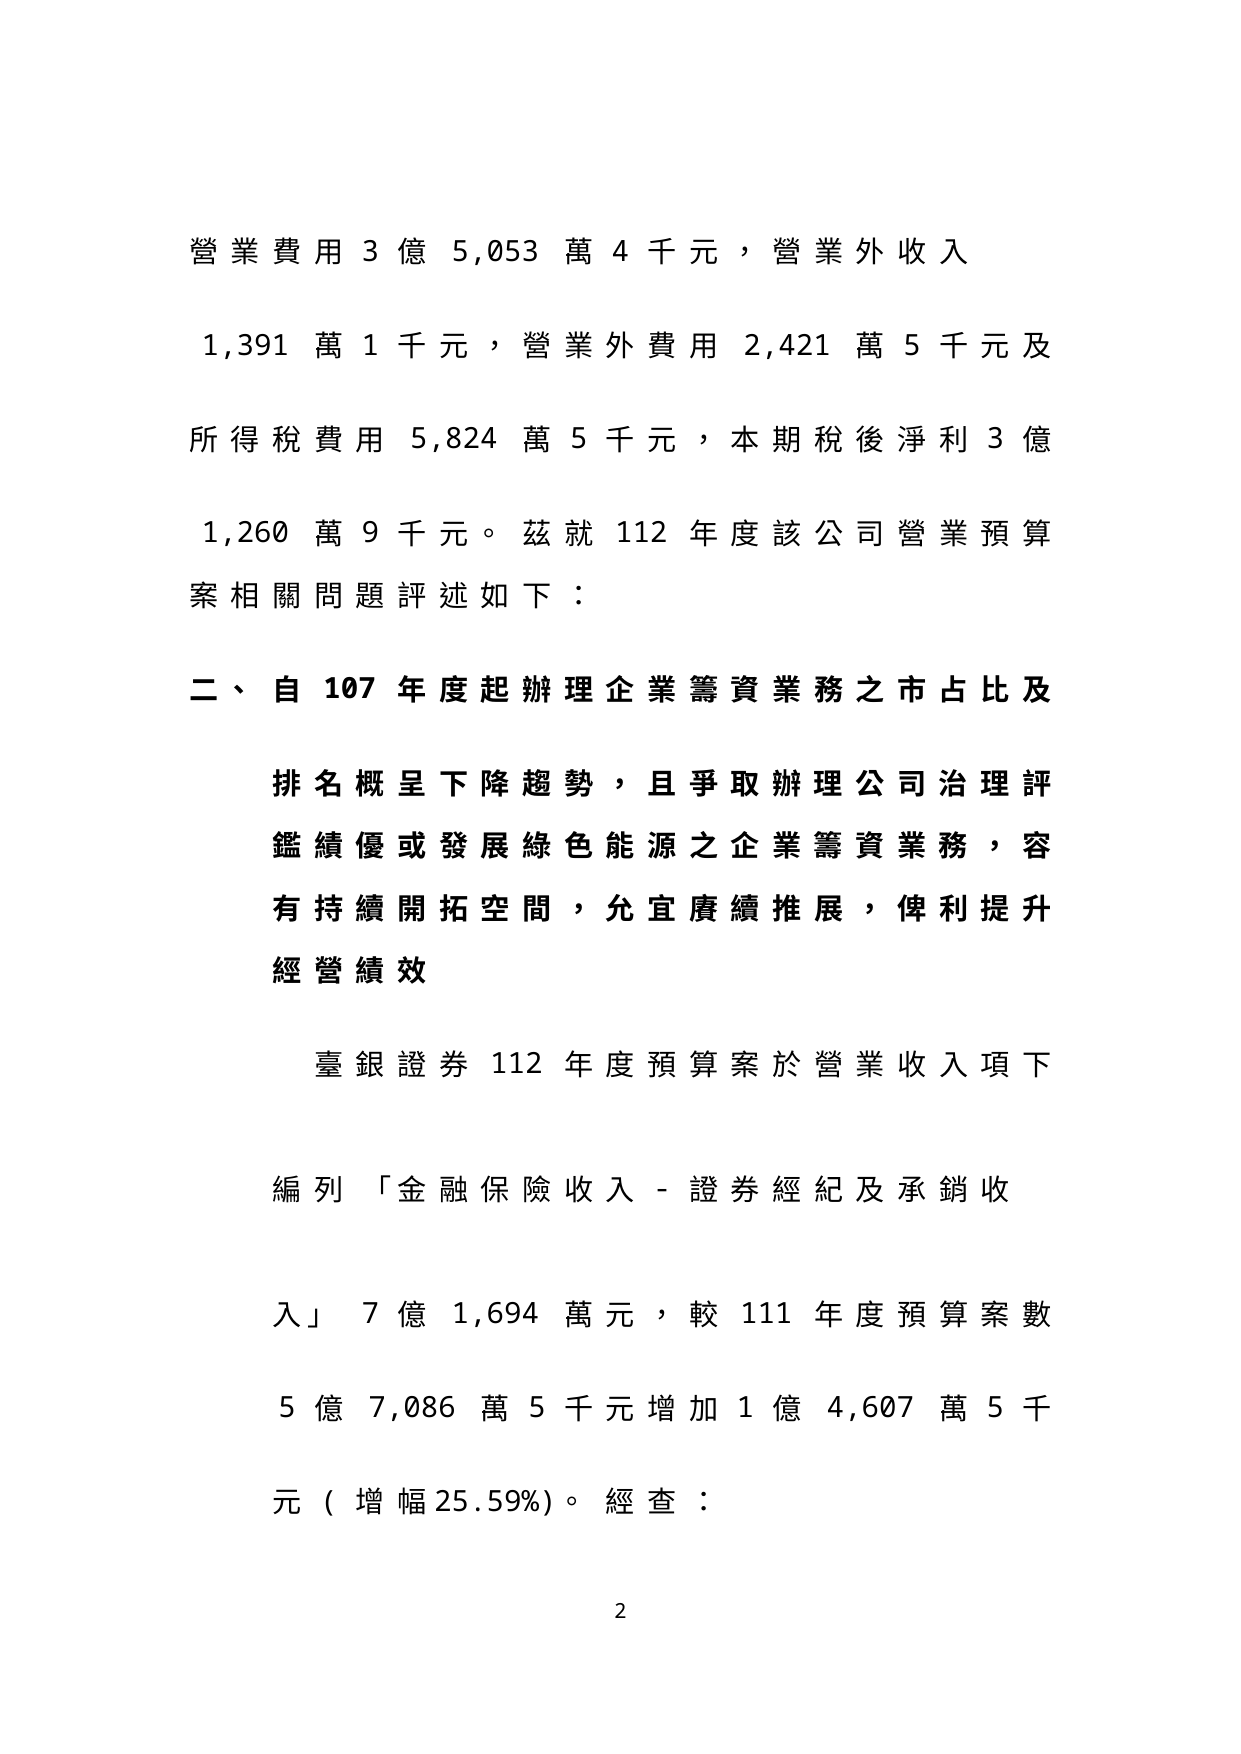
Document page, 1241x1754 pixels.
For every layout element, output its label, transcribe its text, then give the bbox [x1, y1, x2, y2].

text 二、自107年度起辦理企業籌資業務之市占比及排名概呈下降趨勢，且爭取辦理公司治理評鑑績優或發展綠色能源之企業籌資業務，容有持續開拓空間，允宜賡續推展，俾利提升經營績效 [183, 615, 1058, 990]
text 臺銀證券112年度營業收支預算編列如下：營業收入10億3,089萬7千元，營業成本2億9,920萬5千元，營業毛利7億3,169萬2千元，營業費用3億5,053萬4千元，營業外收入1,391萬1千元，營業外費用2,421萬5千元及所得稅費用5,824萬5千元，本期稅後淨利3億1,260萬9千元。茲就112年度該公司營業預算案相關問題評述如下： [183, 177, 1058, 615]
text 臺銀證券112年度預算案於營業收入項下編列「金融保險收入-證券經紀及承銷收入」7億1,694萬元，較111年度預算案數5億7,086萬5千元增加1億4,607萬5千元(增幅25.59%)。經查： [241, 990, 1058, 1552]
